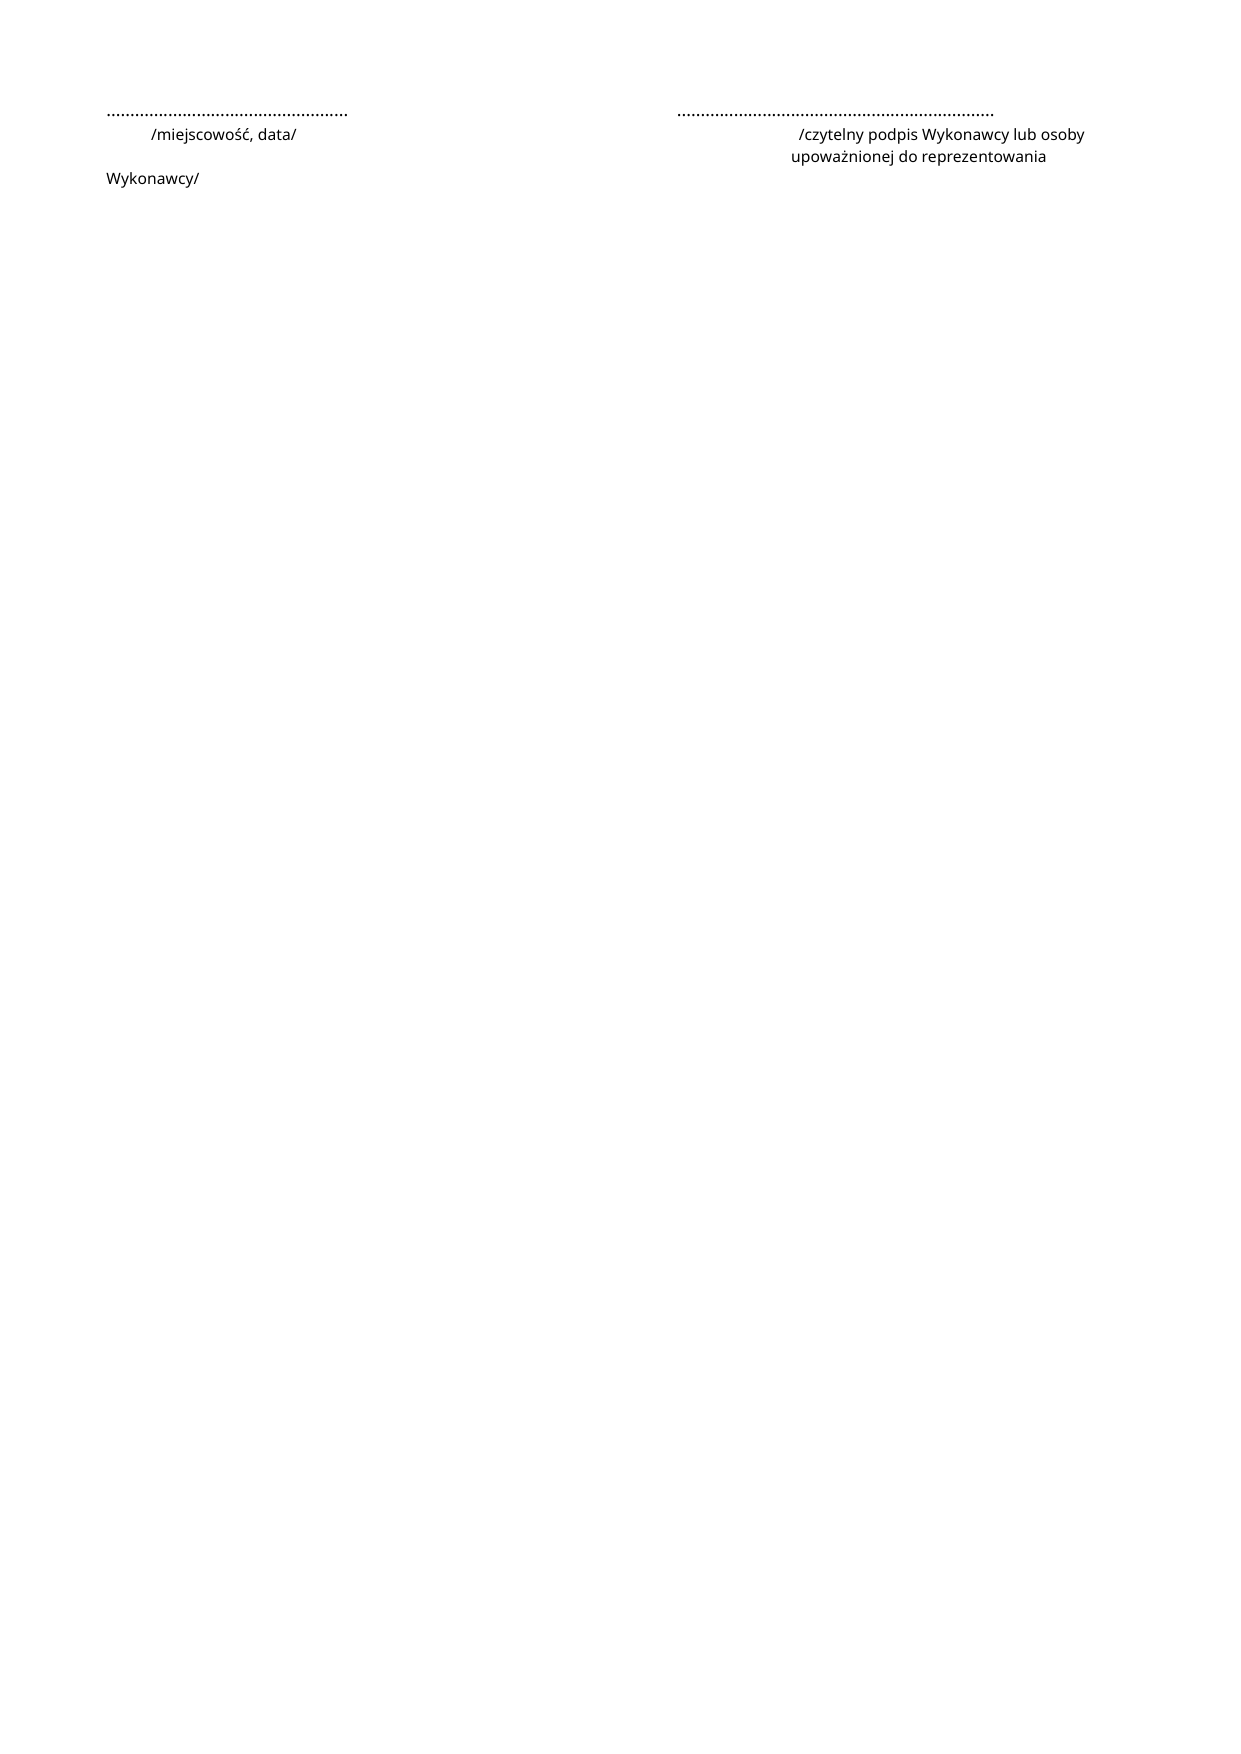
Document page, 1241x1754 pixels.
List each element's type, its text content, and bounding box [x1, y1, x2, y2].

text ................................................... ................................................................... [106, 98, 1134, 122]
text upoważnionej do reprezentowania Wykonawcy/ [106, 146, 1134, 189]
text /miejscowość, data/ /czytelny podpis Wykonawcy lub osoby [106, 122, 1134, 146]
